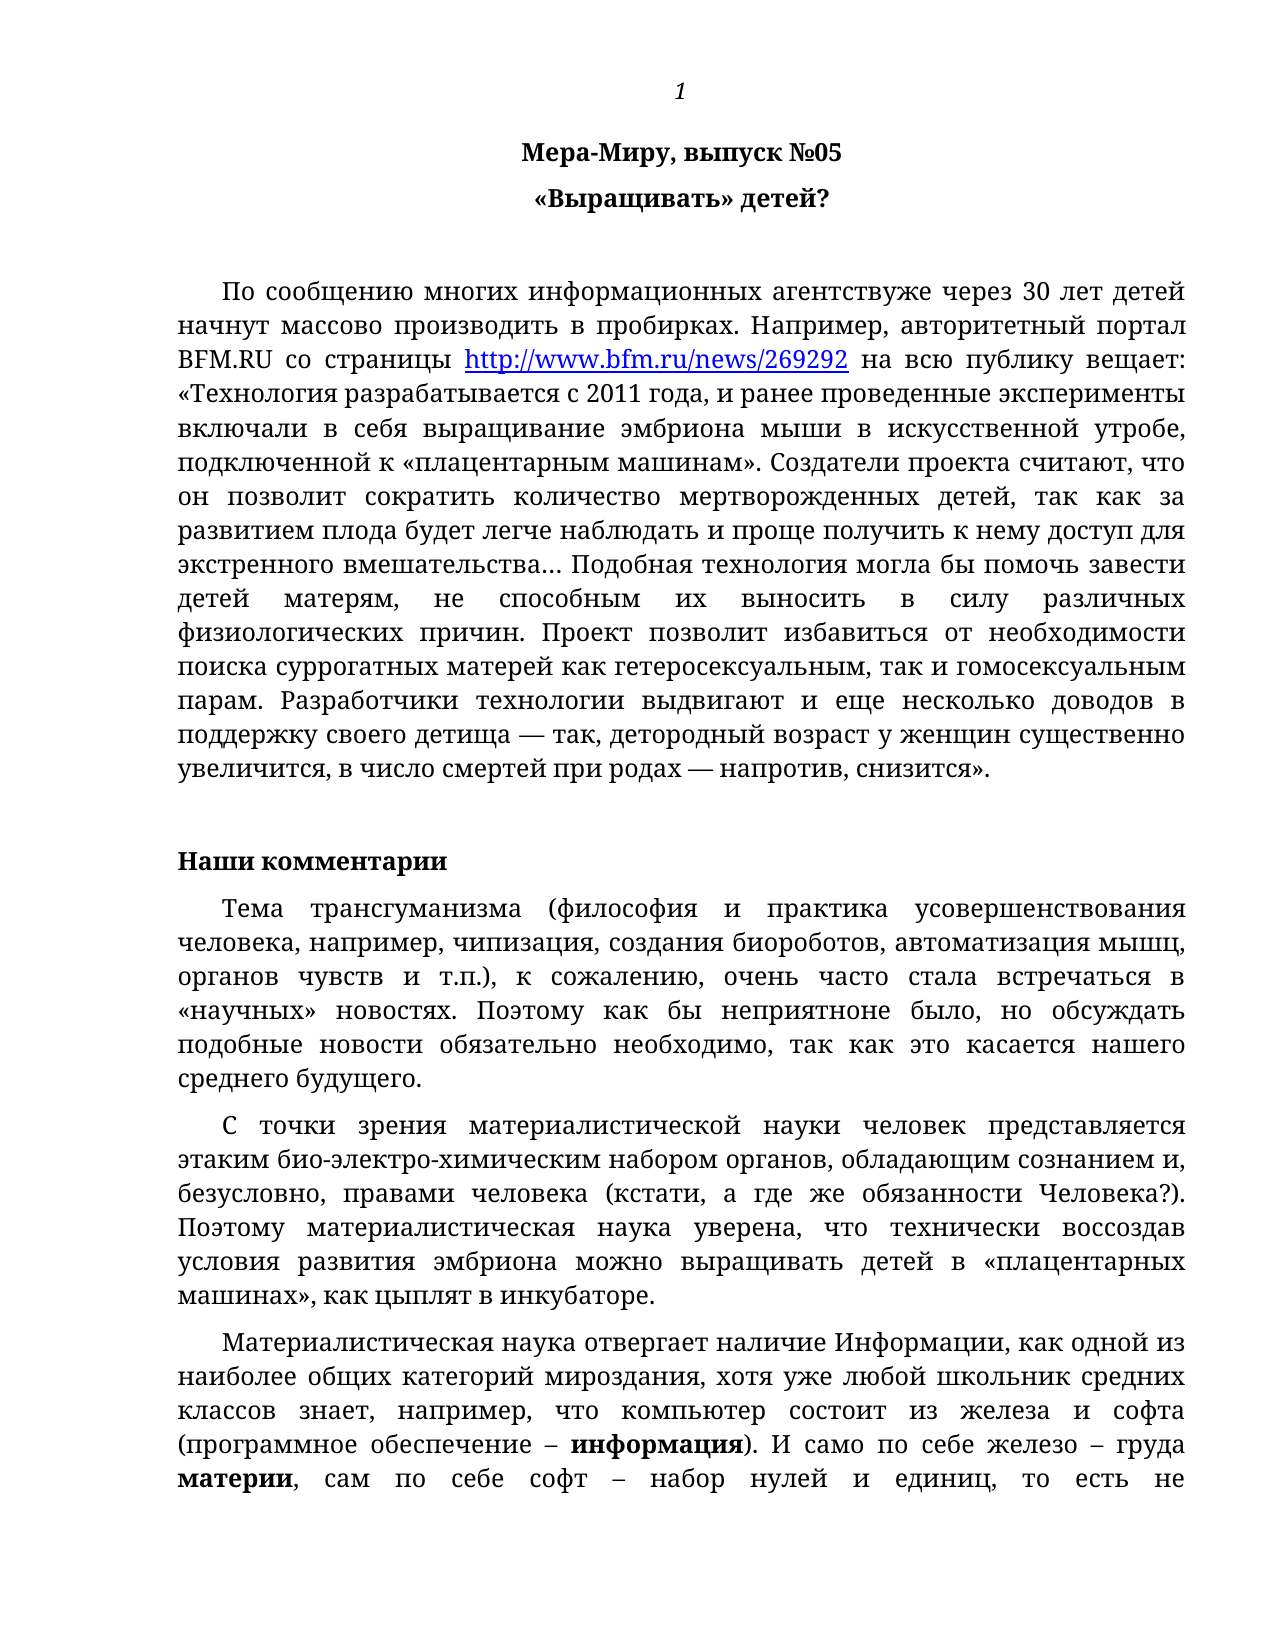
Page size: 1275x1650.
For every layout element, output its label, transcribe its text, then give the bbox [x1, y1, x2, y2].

text С точки зрения материалистической науки человек представляется этаким био-электро-химическим набором органов, обладающим сознанием и, безусловно, правами человека (кстати, а где же обязанности Человека?). Поэтому материалистическая наука уверена, что технически воссоздав условия развития эмбриона можно выращивать детей в «плацентарных машинах», как цыплят в инкубаторе. [177, 1107, 1186, 1312]
text По сообщению многих информационных агентствуже через 30 лет детей начнут массово производить в пробирках. Например, авторитетный портал BFM.RU со страницы http://www.bfm.ru/news/269292 на всю публику вещает: «Технология разрабатывается с 2011 года, и ранее проведенные эксперименты включали в себя выращивание эмбриона мыши в искусственной утробе, подключенной к «плацентарным машинам». Создатели проекта считают, что он позволит сократить количество мертворожденных детей, так как за развитием плода будет легче наблюдать и проще получить к нему доступ для экстренного вмешательства… Подобная технология могла бы помочь завести детей матерям, не способным их выносить в силу различных физиологических причин. Проект позволит избавиться от необходимости поиска суррогатных матерей как гетеросексуальным, так и гомосексуальным парам. Разработчики технологии выдвигают и еще несколько доводов в поддержку своего детища — так, детородный возраст у женщин существенно увеличится, в число смертей при родах — напротив, снизится». [177, 274, 1186, 785]
text Материалистическая наука отвергает наличие Информации, как одной из наиболее общих категорий мироздания, хотя уже любой школьник средних классов знает, например, что компьютер состоит из железа и софта (программное обеспечение – информация). И само по себе железо – груда материи, сам по себе софт – набор нулей и единиц, то есть не [177, 1324, 1186, 1494]
text Мера-Миру, выпуск №05 [177, 134, 1186, 168]
text Тема трансгуманизма (философия и практика усовершенствования человека, например, чипизация, создания биороботов, автоматизация мышц, органов чувств и т.п.), к сожалению, очень часто стала встречаться в «научных» новостях. Поэтому как бы неприятноне было, но обсуждать подобные новости обязательно необходимо, так как это касается нашего среднего будущего. [177, 891, 1186, 1095]
text Наши комментарии [177, 844, 1186, 878]
text «Выращивать» детей? [177, 181, 1186, 215]
